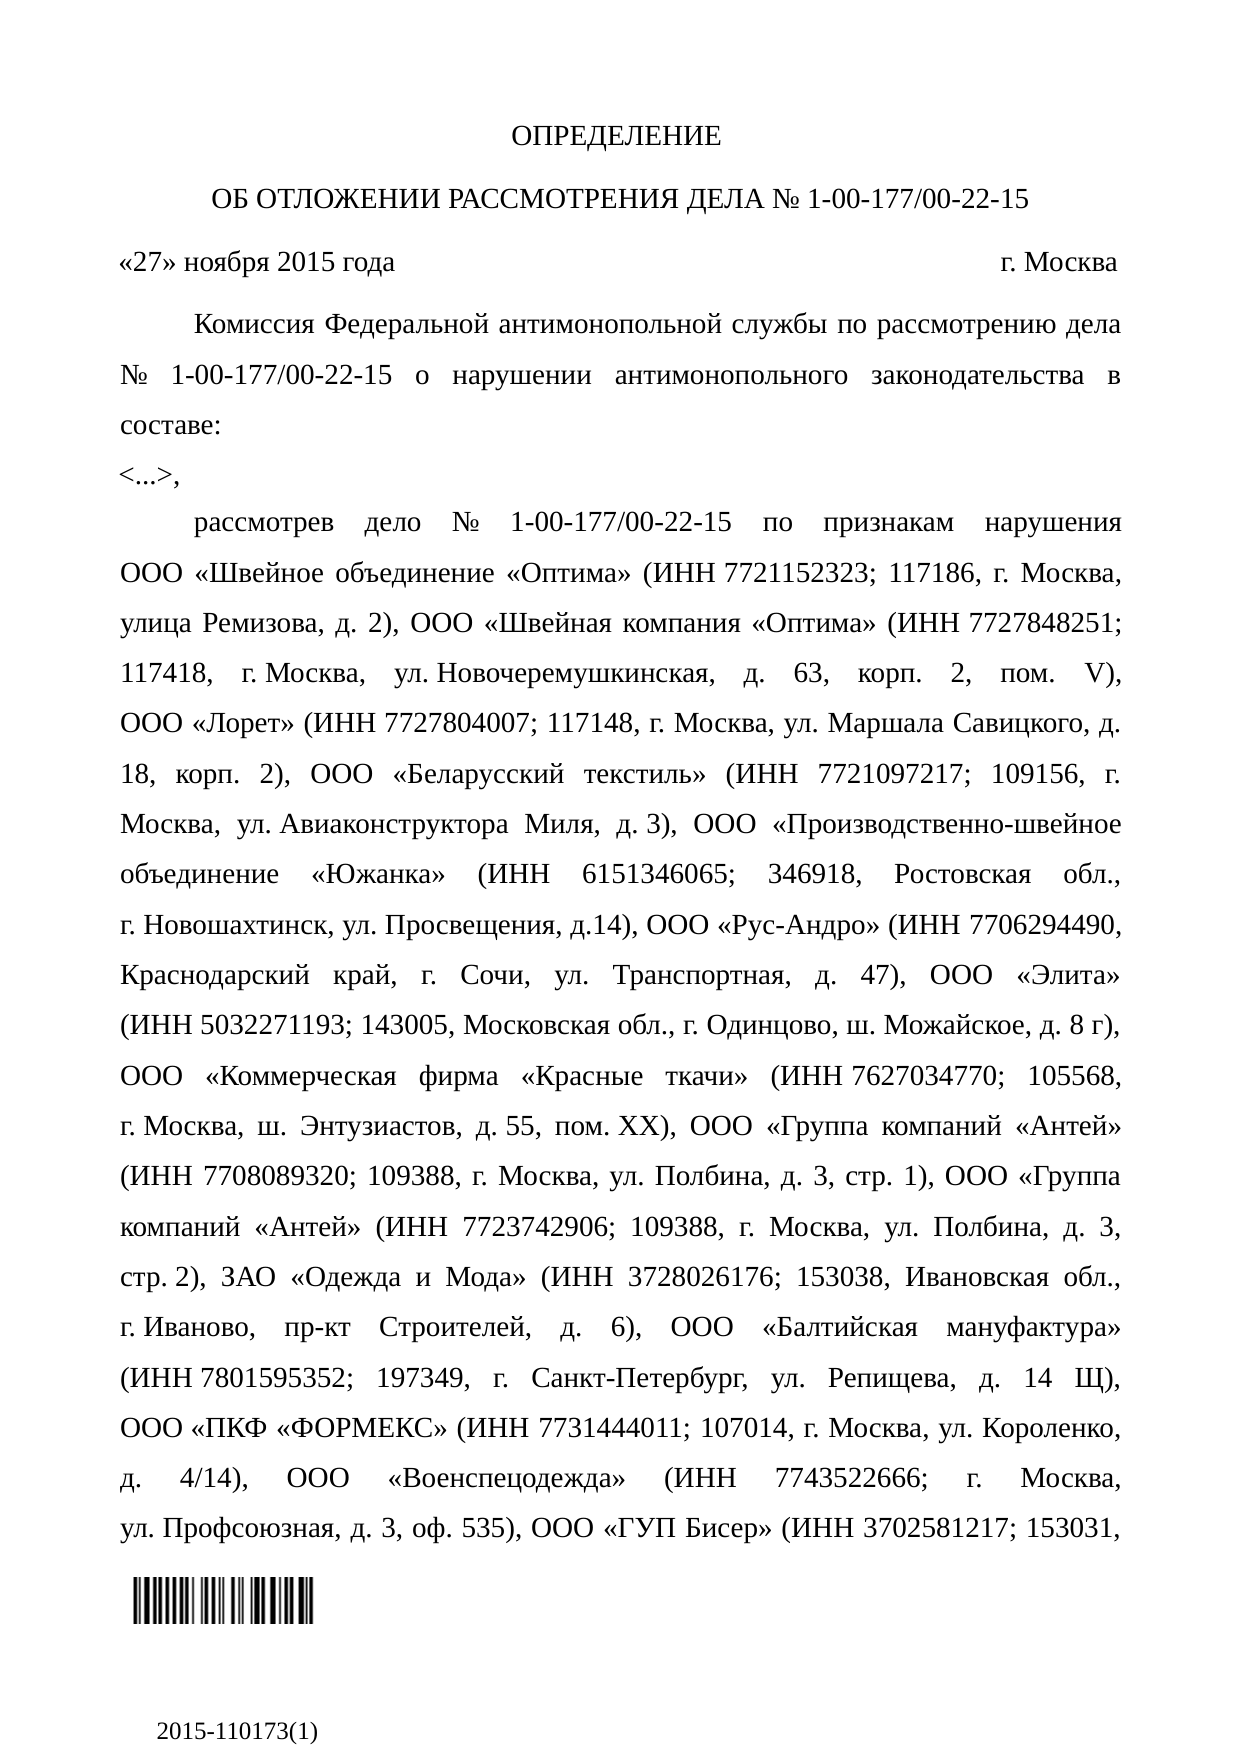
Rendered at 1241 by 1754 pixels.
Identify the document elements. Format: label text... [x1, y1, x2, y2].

text ОБ ОТЛОЖЕНИИ РАССМОТРЕНИЯ ДЕЛА № 1-00-177/00-22-15 [118, 181, 1122, 214]
picture [118, 1577, 331, 1624]
text Комиссия Федеральной антимонопольной службы по рассмотрению дела № 1-00-177/00-22-15 о нарушении антимонопольного законодательства в составе: [120, 307, 1122, 441]
text ОПРЕДЕЛЕНИЕ [118, 118, 1122, 152]
text рассмотрев дело № 1-00-177/00-22-15 по признакам нарушения ООО «Швейное объединение «Оптима» (ИНН 7721152323; 117186, г. Москва, улица Ремизова, д. 2), ООО «Швейная компания «Оптима» (ИНН 7727848251; 117418, г. Москва, ул. Новочеремушкинская, д. 63, корп. 2, пом. V), ООО «Лорет» (ИНН 7727804007; 117148, г. Москва, ул. Маршала Савицкого, д. 18, корп. 2), ООО «Беларусский текстиль» (ИНН 7721097217; 109156, г. Москва, ул. Авиаконструктора Миля, д. 3), ООО «Производственно-швейное объединение «Южанка» (ИНН 6151346065; 346918, Ростовская обл., г. Новошахтинск, ул. Просвещения, д.14), ООО «Рус-Андро» (ИНН 7706294490, Краснодарский край, г. Сочи, ул. Транспортная, д. 47), ООО «Элита» (ИНН 5032271193; 143005, Московская обл., г. Одинцово, ш. Можайское, д. 8 г), ООО «Коммерческая фирма «Красные ткачи» (ИНН 7627034770; 105568, г. Москва, ш. Энтузиастов, д. 55, пом. ХХ), ООО «Группа компаний «Антей» (ИНН 7708089320; 109388, г. Москва, ул. Полбина, д. 3, стр. 1), ООО «Группа компаний «Антей» (ИНН 7723742906; 109388, г. Москва, ул. Полбина, д. 3, стр. 2), ЗАО «Одежда и Мода» (ИНН 3728026176; 153038, Ивановская обл., г. Иваново, пр-кт Строителей, д. 6), ООО «Балтийская мануфактура» (ИНН 7801595352; 197349, г. Санкт-Петербург, ул. Репищева, д. 14 Щ), ООО «ПКФ «ФОРМЕКС» (ИНН 7731444011; 107014, г. Москва, ул. Короленко, д. 4/14), ООО «Военспецодежда» (ИНН 7743522666; г. Москва, ул. Профсоюзная, д. 3, оф. 535), ООО «ГУП Бисер» (ИНН 3702581217; 153031, [120, 504, 1122, 1544]
text «27» ноября 2015 года г. Москва [118, 244, 1122, 277]
text <...>, [118, 457, 1122, 491]
